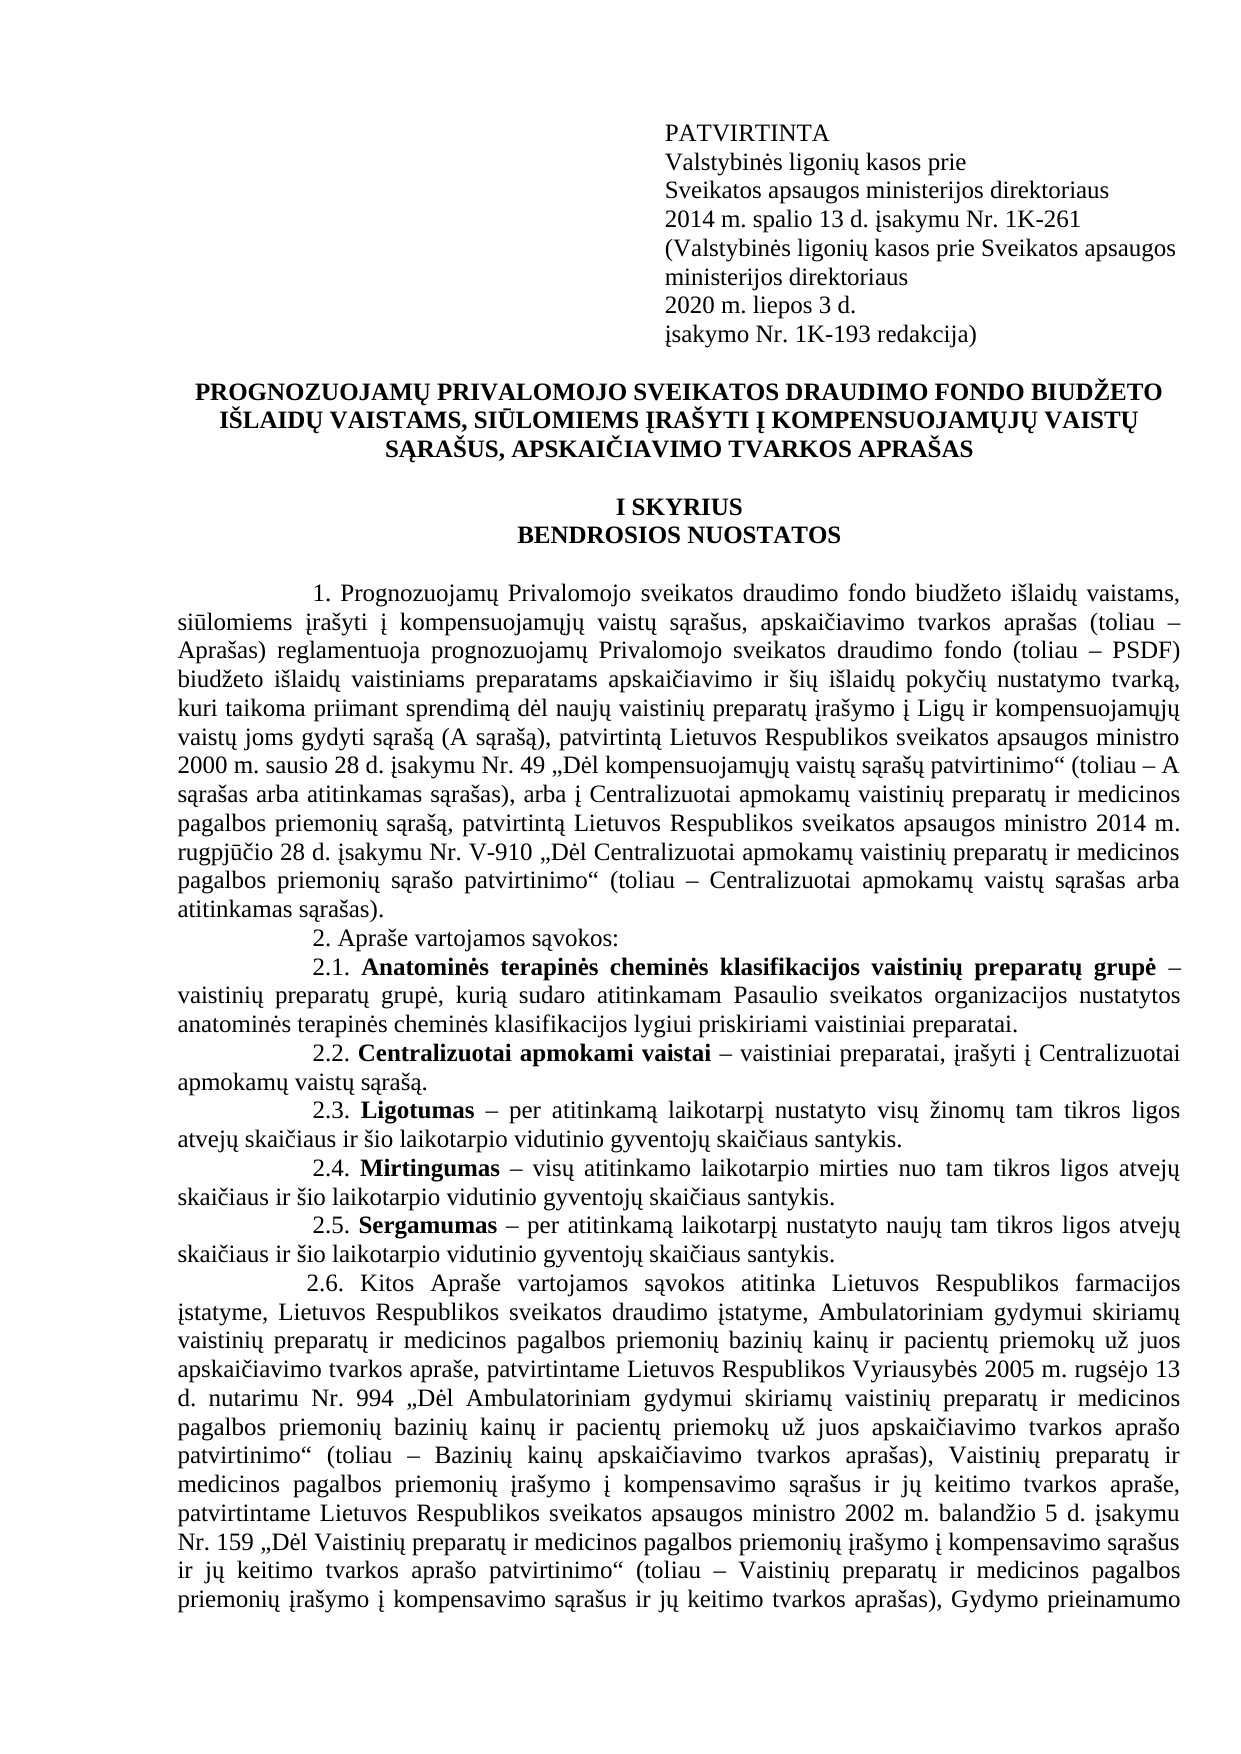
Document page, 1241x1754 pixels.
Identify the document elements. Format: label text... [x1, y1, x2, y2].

text 2014 m. spalio 13 d. įsakymu Nr. 1K-261 [664, 204, 1181, 233]
text PROGNOZUOJAMŲ PRIVALOMOJO SVEIKATOS DRAUDIMO FONDO BIUDŽETO IŠLAIDŲ VAISTAMS, SIŪLOMIEMS ĮRAŠYTI Į KOMPENSUOJAMŲJŲ VAISTŲ SĄRAŠUS, APSKAIČIAVIMO TVARKOS APRAŠAS [177, 377, 1181, 463]
text 2.5. Sergamumas – per atitinkamą laikotarpį nustatyto naujų tam tikros ligos atvejų skaičiaus ir šio laikotarpio vidutinio gyventojų skaičiaus santykis. [177, 1211, 1181, 1268]
text 2.4. Mirtingumas – visų atitinkamo laikotarpio mirties nuo tam tikros ligos atvejų skaičiaus ir šio laikotarpio vidutinio gyventojų skaičiaus santykis. [177, 1153, 1181, 1211]
text 2.1. Anatominės terapinės cheminės klasifikacijos vaistinių preparatų grupė – vaistinių preparatų grupė, kurią sudaro atitinkamam Pasaulio sveikatos organizacijos nustatytos anatominės terapinės cheminės klasifikacijos lygiui priskiriami vaistiniai preparatai. [177, 952, 1181, 1038]
text 1. Prognozuojamų Privalomojo sveikatos draudimo fondo biudžeto išlaidų vaistams, siūlomiems įrašyti į kompensuojamųjų vaistų sąrašus, apskaičiavimo tvarkos aprašas (toliau – Aprašas) reglamentuoja prognozuojamų Privalomojo sveikatos draudimo fondo (toliau – PSDF) biudžeto išlaidų vaistiniams preparatams apskaičiavimo ir šių išlaidų pokyčių nustatymo tvarką, kuri taikoma priimant sprendimą dėl naujų vaistinių preparatų įrašymo į Ligų ir kompensuojamųjų vaistų joms gydyti sąrašą (A sąrašą), patvirtintą Lietuvos Respublikos sveikatos apsaugos ministro 2000 m. sausio 28 d. įsakymu Nr. 49 „Dėl kompensuojamųjų vaistų sąrašų patvirtinimo“ (toliau – A sąrašas arba atitinkamas sąrašas), arba į Centralizuotai apmokamų vaistinių preparatų ir medicinos pagalbos priemonių sąrašą, patvirtintą Lietuvos Respublikos sveikatos apsaugos ministro 2014 m. rugpjūčio 28 d. įsakymu Nr. V-910 „Dėl Centralizuotai apmokamų vaistinių preparatų ir medicinos pagalbos priemonių sąrašo patvirtinimo“ (toliau – Centralizuotai apmokamų vaistų sąrašas arba atitinkamas sąrašas). [177, 578, 1181, 923]
text (Valstybinės ligonių kasos prie Sveikatos apsaugos [664, 233, 1181, 262]
text ministerijos direktoriaus [664, 262, 1181, 291]
text 2.2. Centralizuotai apmokami vaistai – vaistiniai preparatai, įrašyti į Centralizuotai apmokamų vaistų sąrašą. [177, 1038, 1181, 1096]
text I SKYRIUS [177, 492, 1181, 521]
text Sveikatos apsaugos ministerijos direktoriaus [664, 176, 1181, 204]
text 2. Apraše vartojamos sąvokos: [177, 923, 1181, 952]
text Valstybinės ligonių kasos prie [664, 147, 1181, 176]
text 2.3. Ligotumas – per atitinkamą laikotarpį nustatyto visų žinomų tam tikros ligos atvejų skaičiaus ir šio laikotarpio vidutinio gyventojų skaičiaus santykis. [177, 1096, 1181, 1153]
text BENDROSIOS NUOSTATOS [177, 521, 1181, 549]
text įsakymo Nr. 1K-193 redakcija) [664, 319, 1181, 348]
text 2.6. Kitos Apraše vartojamos sąvokos atitinka Lietuvos Respublikos farmacijos įstatyme, Lietuvos Respublikos sveikatos draudimo įstatyme, Ambulatoriniam gydymui skiriamų vaistinių preparatų ir medicinos pagalbos priemonių bazinių kainų ir pacientų priemokų už juos apskaičiavimo tvarkos apraše, patvirtintame Lietuvos Respublikos Vyriausybės 2005 m. rugsėjo 13 d. nutarimu Nr. 994 „Dėl Ambulatoriniam gydymui skiriamų vaistinių preparatų ir medicinos pagalbos priemonių bazinių kainų ir pacientų priemokų už juos apskaičiavimo tvarkos aprašo patvirtinimo“ (toliau – Bazinių kainų apskaičiavimo tvarkos aprašas), Vaistinių preparatų ir medicinos pagalbos priemonių įrašymo į kompensavimo sąrašus ir jų keitimo tvarkos apraše, patvirtintame Lietuvos Respublikos sveikatos apsaugos ministro 2002 m. balandžio 5 d. įsakymu Nr. 159 „Dėl Vaistinių preparatų ir medicinos pagalbos priemonių įrašymo į kompensavimo sąrašus ir jų keitimo tvarkos aprašo patvirtinimo“ (toliau – Vaistinių preparatų ir medicinos pagalbos priemonių įrašymo į kompensavimo sąrašus ir jų keitimo tvarkos aprašas), Gydymo prieinamumo [177, 1268, 1181, 1613]
text PATVIRTINTA [664, 118, 1181, 147]
text 2020 m. liepos 3 d. [664, 291, 1181, 319]
